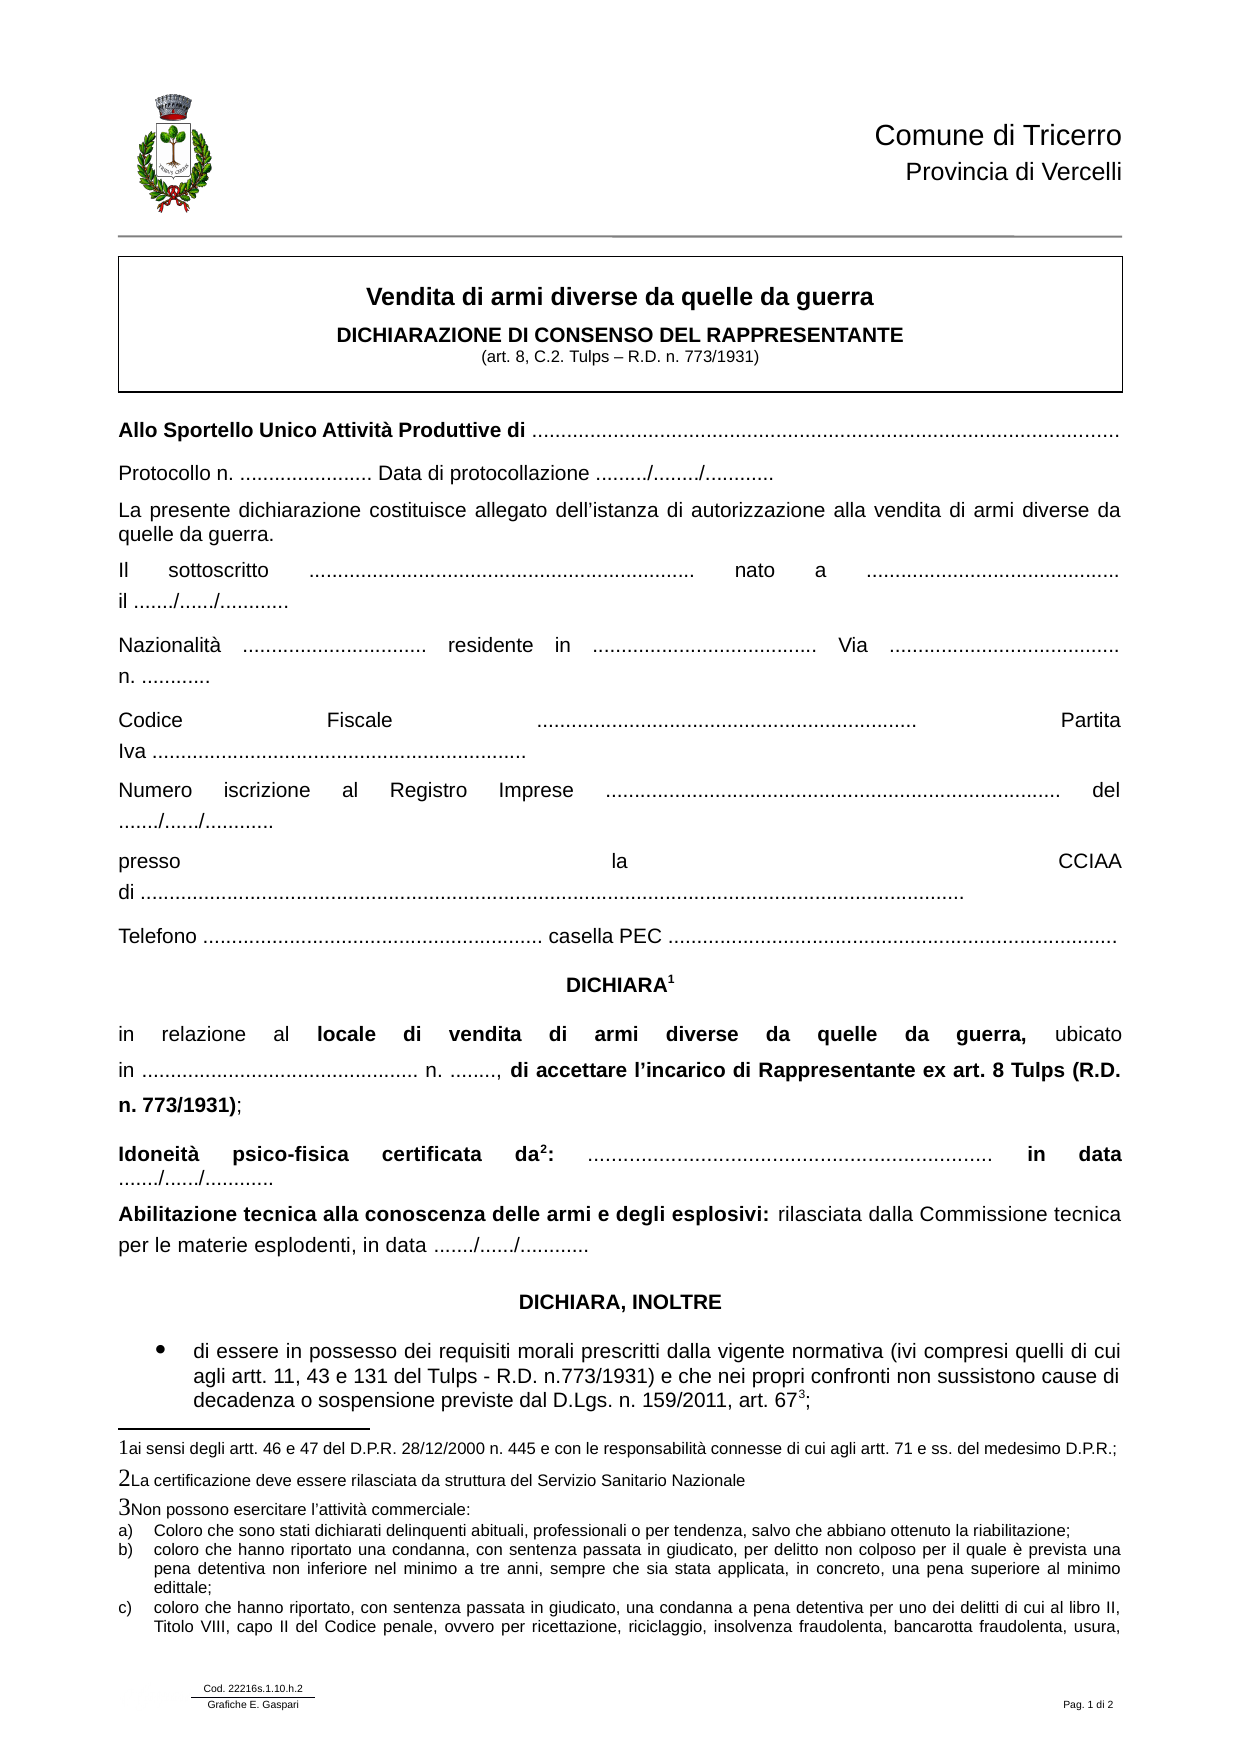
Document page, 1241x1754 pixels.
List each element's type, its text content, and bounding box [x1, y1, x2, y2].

text in relazione al locale di vendita di armi diverse da quelle da guerra, ubicato in ................................................ n. ........, di accettare l’incarico di Rappresentante ex art. 8 Tulps (R.D. n. 773/1931); [118, 1021, 1122, 1117]
text Provincia di Vercelli [224, 157, 1122, 185]
text La certificazione deve essere rilasciata da struttura del Servizio Sanitario Nazionale [118, 1463, 1122, 1492]
text Il sottoscritto ................................................................... nato a ............................................ il ......./....../............ [118, 558, 1122, 613]
text DICHIARA, INOLTRE [118, 1289, 1122, 1313]
text Allo Sportello Unico Attività Produttive di [118, 417, 1122, 441]
text La presente dichiarazione costituisce allegato dell’istanza di autorizzazione alla vendita di armi diverse da quelle da guerra. [118, 497, 1122, 545]
text Codice Fiscale .................................................................. Partita Iva ................................................................. [118, 707, 1122, 763]
list Coloro che sono stati dichiarati delinquenti abituali, professionali o per tendenza, salvo che abbiano ottenuto la riabilitazione; [118, 1521, 1122, 1540]
text ai sensi degli artt. 46 e 47 del D.P.R. 28/12/2000 n. 445 e con le responsabilità connesse di cui agli artt. 71 e ss. del medesimo D.P.R.; [118, 1435, 1122, 1459]
list Non possono esercitare l’attività commerciale: [118, 1492, 1122, 1521]
list coloro che hanno riportato, con sentenza passata in giudicato, una condanna a pena detentiva per uno dei delitti di cui al libro II, Titolo VIII, capo II del Codice penale, ovvero per ricettazione, riciclaggio, insolvenza fraudolenta, bancarotta fraudolenta, usura, [118, 1597, 1122, 1636]
text Comune di Tricerro [224, 118, 1122, 152]
text Nazionalità ................................ residente in ....................................... Via ........................................ n. ............ [118, 633, 1122, 688]
text Numero iscrizione al Registro Imprese ............................................................................... del ......./....../............ [118, 778, 1122, 833]
text Abilitazione tecnica alla conoscenza delle armi e degli esplosivi: rilasciata dalla Commissione tecnica per le materie esplodenti, in data ......./....../............ [118, 1202, 1122, 1257]
text Protocollo n. ....................... Data di protocollazione ........./......../............ [118, 461, 1122, 485]
list di essere in possesso dei requisiti morali prescritti dalla vigente normativa (ivi compresi quelli di cui agli artt. 11, 43 e 131 del Tulps - R.D. n.773/1931) e che nei propri confronti non sussistono cause di decadenza o sospensione previste dal D.Lgs. n. 159/2011, art. 67; [156, 1338, 1122, 1411]
table_header Vendita di armi diverse da quelle da guerra DICHIARAZIONE DI CONSENSO DEL RAPPRESENTANTE (art. 8, C.2. Tulps – R.D. n. 773/1931) [119, 257, 1122, 391]
text Telefono ........................................................... casella PEC .............................................................................. [118, 923, 1122, 947]
picture [122, 87, 224, 219]
text Idoneità psico-fisica certificata da: .................................................................... in data ......./....../............ [118, 1142, 1122, 1190]
text DICHIARA [118, 972, 1122, 996]
list coloro che hanno riportato una condanna, con sentenza passata in giudicato, per delitto non colposo per il quale è prevista una pena detentiva non inferiore nel minimo a tre anni, sempre che sia stata applicata, in concreto, una pena superiore al minimo edittale; [118, 1540, 1122, 1597]
text presso la CCIAA di ............................................................................................................................................... [118, 849, 1122, 904]
